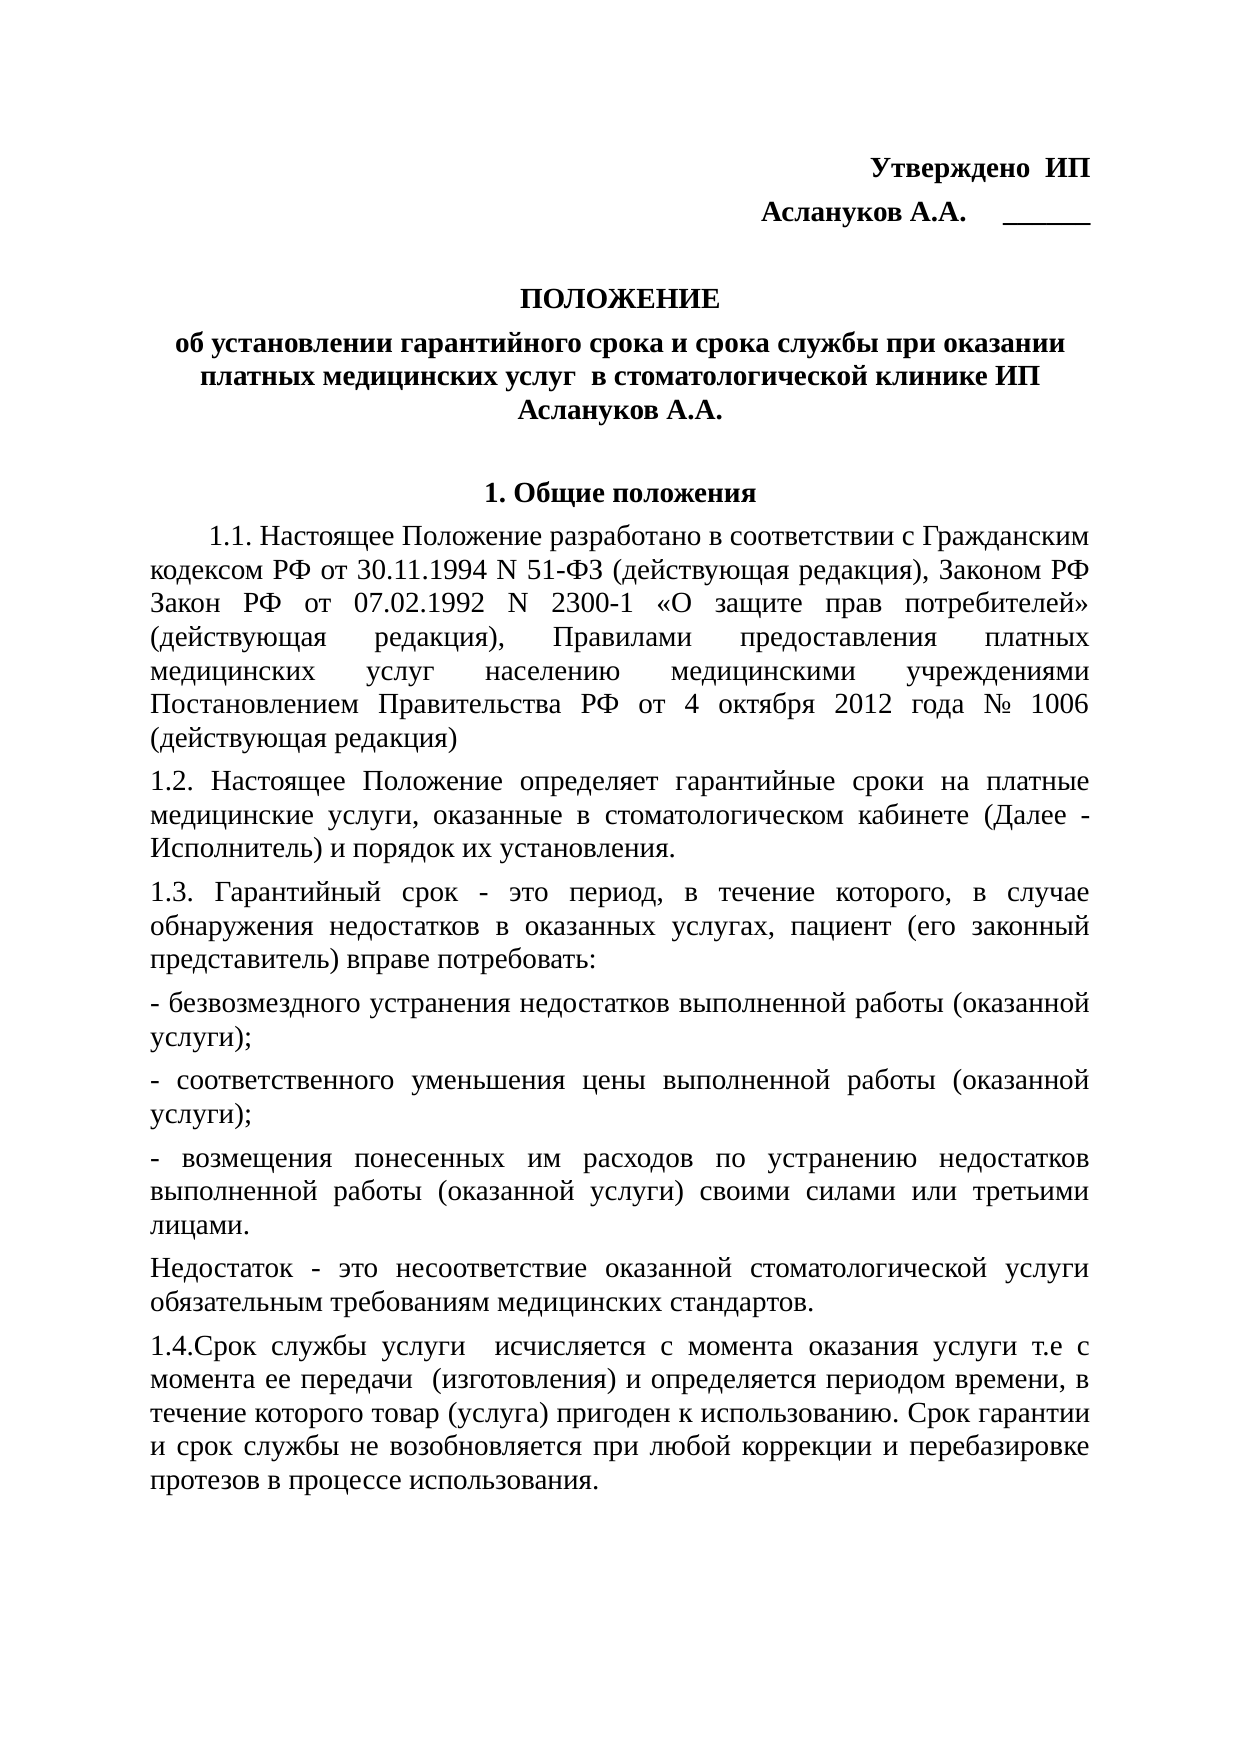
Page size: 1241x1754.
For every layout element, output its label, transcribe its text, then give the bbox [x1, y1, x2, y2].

text Недостаток - это несоответствие оказанной стоматологической услуги обязательным требованиям медицинских стандартов. [150, 1251, 1090, 1318]
text об установлении гарантийного срока и срока службы при оказании платных медицинских услуг в стоматологической клинике ИП Аслануков А.А. [150, 325, 1090, 426]
text ПОЛОЖЕНИЕ [150, 281, 1090, 315]
text 1. Общие положения [150, 475, 1090, 508]
text - соответственного уменьшения цены выполненной работы (оказанной услуги); [150, 1062, 1090, 1129]
text 1.1. Настоящее Положение разработано в соответствии с Гражданским кодексом РФ от 30.11.1994 N 51-ФЗ (действующая редакция), Законом РФ Закон РФ от 07.02.1992 N 2300-1 «О защите прав потребителей» (действующая редакция), Правилами предоставления платных медицинских услуг населению медицинскими учреждениями Постановлением Правительства РФ от 4 октября 2012 года № 1006 (действующая редакция) [150, 518, 1090, 753]
text Аслануков А.А. ______ [150, 194, 1090, 227]
text - безвозмездного устранения недостатков выполненной работы (оказанной услуги); [150, 985, 1090, 1052]
text 1.4.Срок службы услуги исчисляется с момента оказания услуги т.е с момента ее передачи (изготовления) и определяется периодом времени, в течение которого товар (услуга) пригоден к использованию. Срок гарантии и срок службы не возобновляется при любой коррекции и перебазировке протезов в процессе использования. [150, 1328, 1090, 1496]
text 1.2. Настоящее Положение определяет гарантийные сроки на платные медицинские услуги, оказанные в стоматологическом кабинете (Далее - Исполнитель) и порядок их установления. [150, 763, 1090, 864]
text 1.3. Гарантийный срок - это период, в течение которого, в случае обнаружения недостатков в оказанных услугах, пациент (его законный представитель) вправе потребовать: [150, 874, 1090, 975]
text Утверждено ИП [150, 150, 1090, 183]
text - возмещения понесенных им расходов по устранению недостатков выполненной работы (оказанной услуги) своими силами или третьими лицами. [150, 1140, 1090, 1240]
